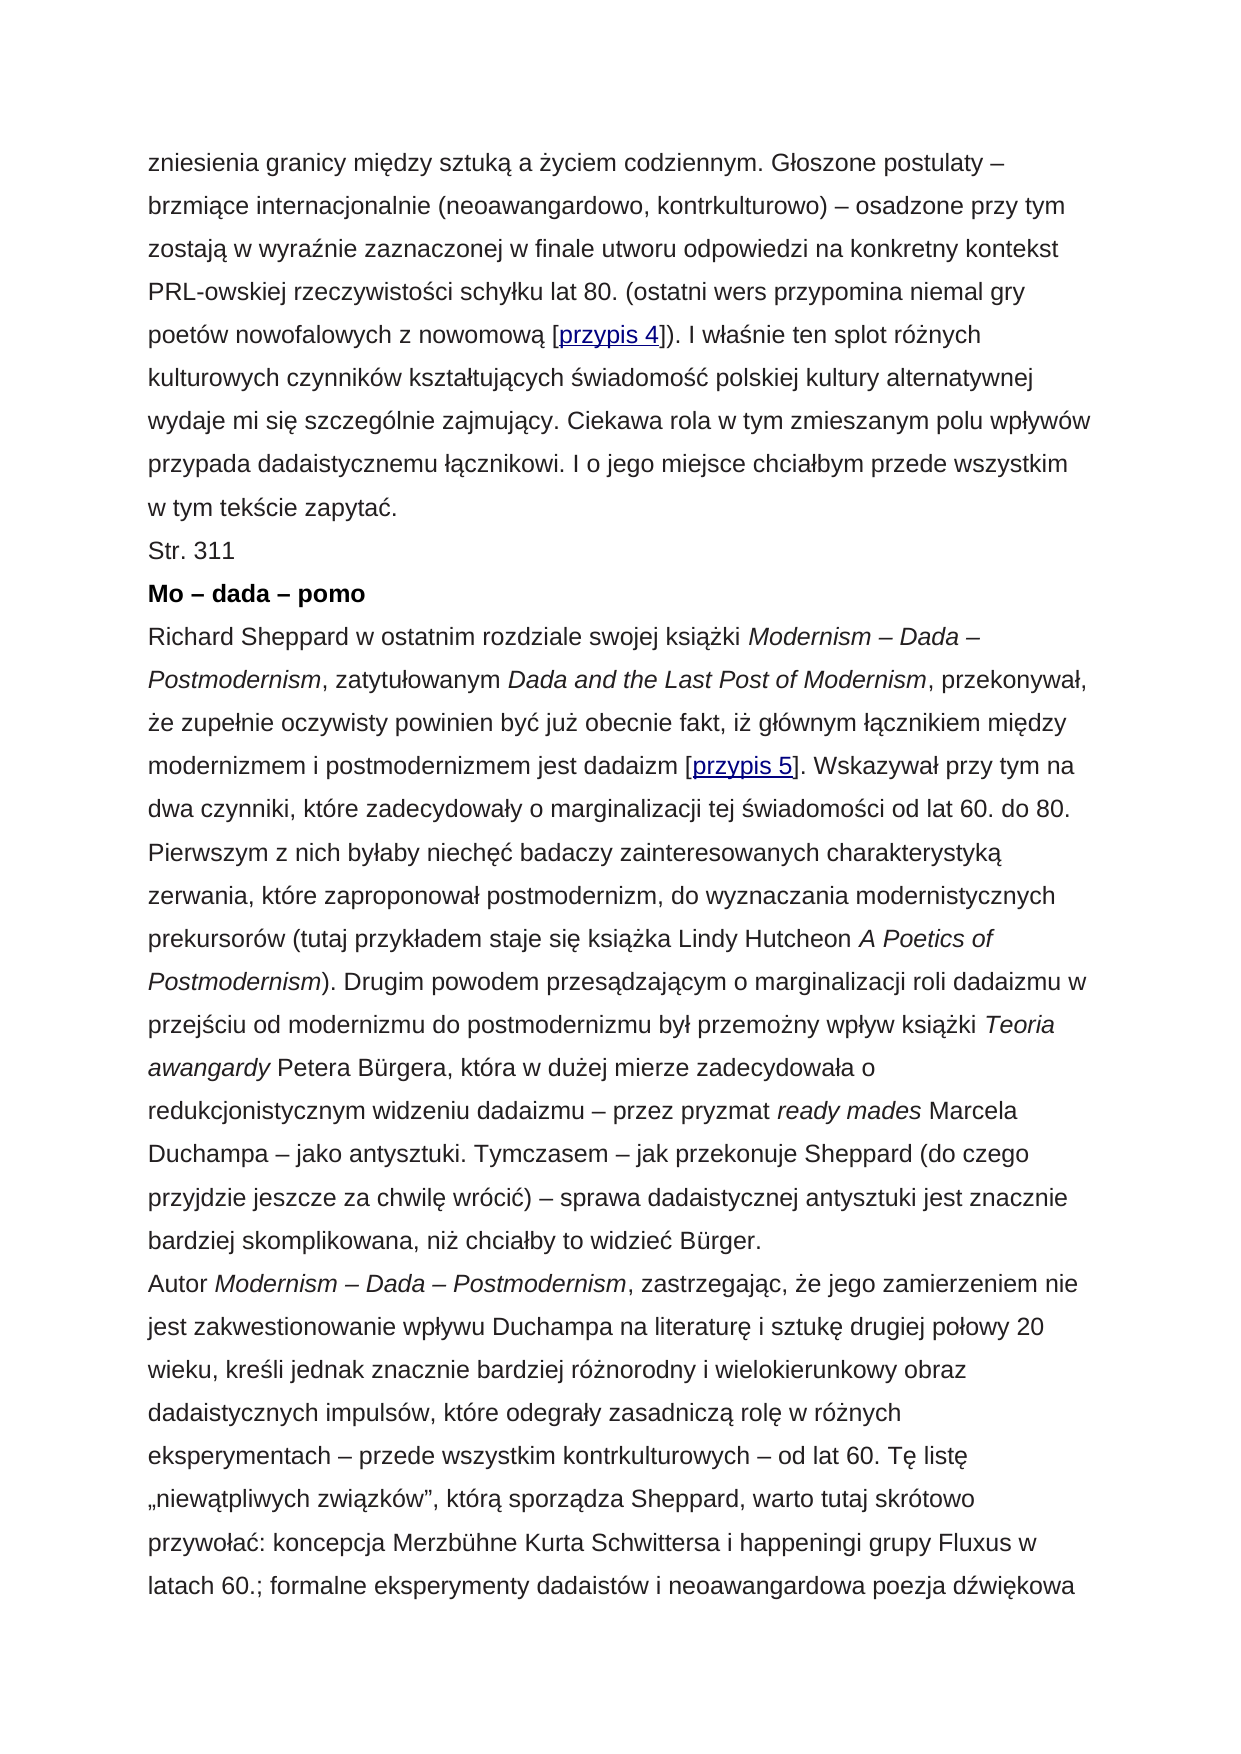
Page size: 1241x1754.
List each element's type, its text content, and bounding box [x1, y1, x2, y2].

text Richard Sheppard w ostatnim rozdziale swojej książki Modernism – Dada – Postmodernism, zatytułowanym Dada and the Last Post of Modernism, przekonywał, że zupełnie oczywisty powinien być już obecnie fakt, iż głównym łącznikiem między modernizmem i postmodernizmem jest dadaizm [przypis 5]. Wskazywał przy tym na dwa czynniki, które zadecydowały o marginalizacji tej świadomości od lat 60. do 80. Pierwszym z nich byłaby niechęć badaczy zainteresowanych charakterystyką zerwania, które zaproponował postmodernizm, do wyznaczania modernistycznych prekursorów (tutaj przykładem staje się książka Lindy Hutcheon A Poetics of Postmodernism). Drugim powodem przesądzającym o marginalizacji roli dadaizmu w przejściu od modernizmu do postmodernizmu był przemożny wpływ książki Teoria awangardy Petera Bürgera, która w dużej mierze zadecydowała o redukcjonistycznym widzeniu dadaizmu – przez pryzmat ready mades Marcela Duchampa – jako antysztuki. Tymczasem – jak przekonuje Sheppard (do czego przyjdzie jeszcze za chwilę wrócić) – sprawa dadaistycznej antysztuki jest znacznie bardziej skomplikowana, niż chciałby to widzieć Bürger. [148, 622, 1093, 1254]
text Autor Modernism – Dada – Postmodernism, zastrzegając, że jego zamierzeniem nie jest zakwestionowanie wpływu Duchampa na literaturę i sztukę drugiej połowy 20 wieku, kreśli jednak znacznie bardziej różnorodny i wielokierunkowy obraz dadaistycznych impulsów, które odegrały zasadniczą rolę w różnych eksperymentach – przede wszystkim kontrkulturowych – od lat 60. Tę listę „niewątpliwych związków”, którą sporządza Sheppard, warto tutaj skrótowo przywołać: koncepcja Merzbühne Kurta Schwittersa i happeningi grupy Fluxus w latach 60.; formalne eksperymenty dadaistów i neoawangardowa poezja dźwiękowa [148, 1269, 1093, 1599]
text Str. 311 [148, 536, 1093, 564]
text zniesienia granicy między sztuką a życiem codziennym. Głoszone postulaty – brzmiące internacjonalnie (neoawangardowo, kontrkulturowo) – osadzone przy tym zostają w wyraźnie zaznaczonej w finale utworu odpowiedzi na konkretny kontekst PRL-owskiej rzeczywistości schyłku lat 80. (ostatni wers przypomina niemal gry poetów nowofalowych z nowomową [przypis 4]). I właśnie ten splot różnych kulturowych czynników kształtujących świadomość polskiej kultury alternatywnej wydaje mi się szczególnie zajmujący. Ciekawa rola w tym zmieszanym polu wpływów przypada dadaistycznemu łącznikowi. I o jego miejsce chciałbym przede wszystkim w tym tekście zapytać. [148, 148, 1093, 521]
subtitle Mo – dada – pomo [148, 579, 1093, 608]
